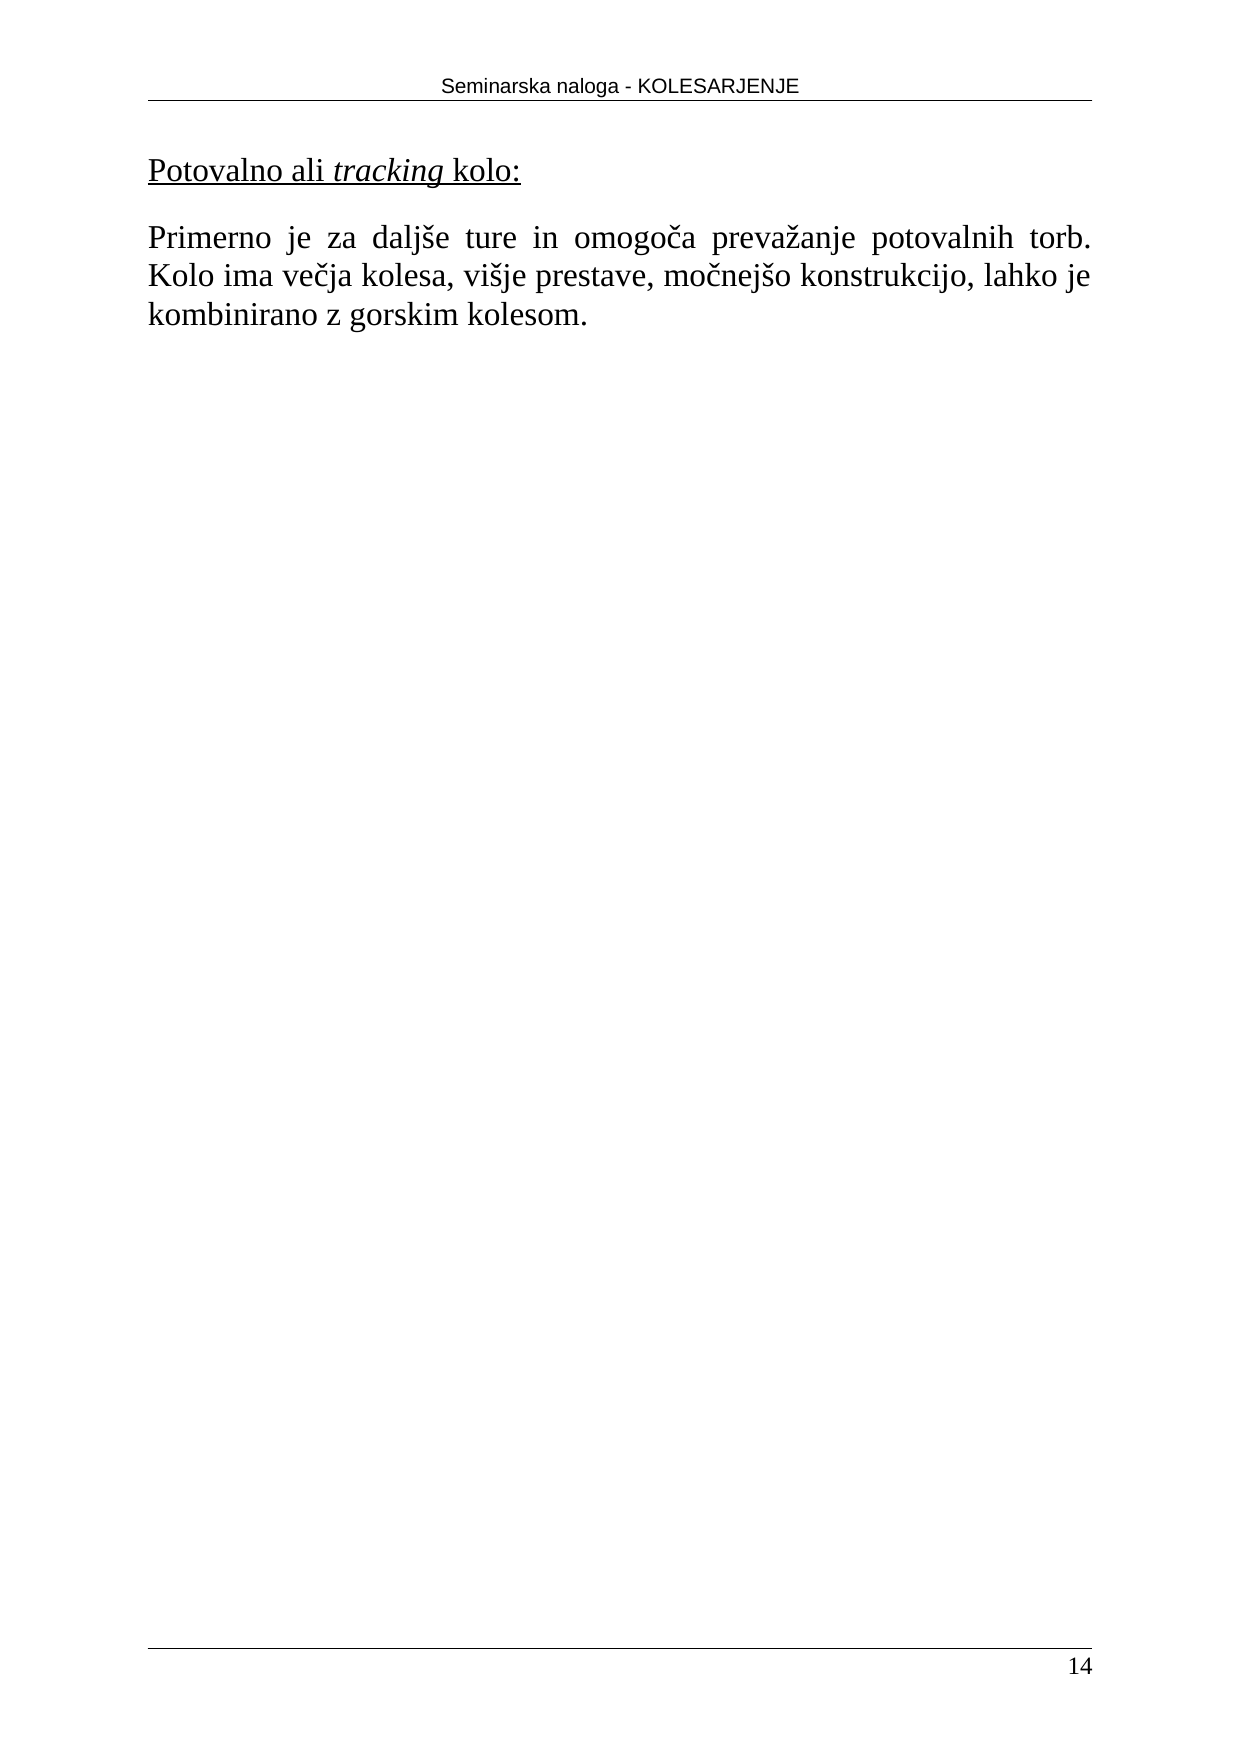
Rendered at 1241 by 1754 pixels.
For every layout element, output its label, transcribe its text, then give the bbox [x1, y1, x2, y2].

text Primerno je za daljše ture in omogoča prevažanje potovalnih torb. Kolo ima večja kolesa, višje prestave, močnejšo konstrukcijo, lahko je kombinirano z gorskim kolesom. [148, 217, 1092, 332]
text Potovalno ali tracking kolo: [148, 150, 1092, 188]
